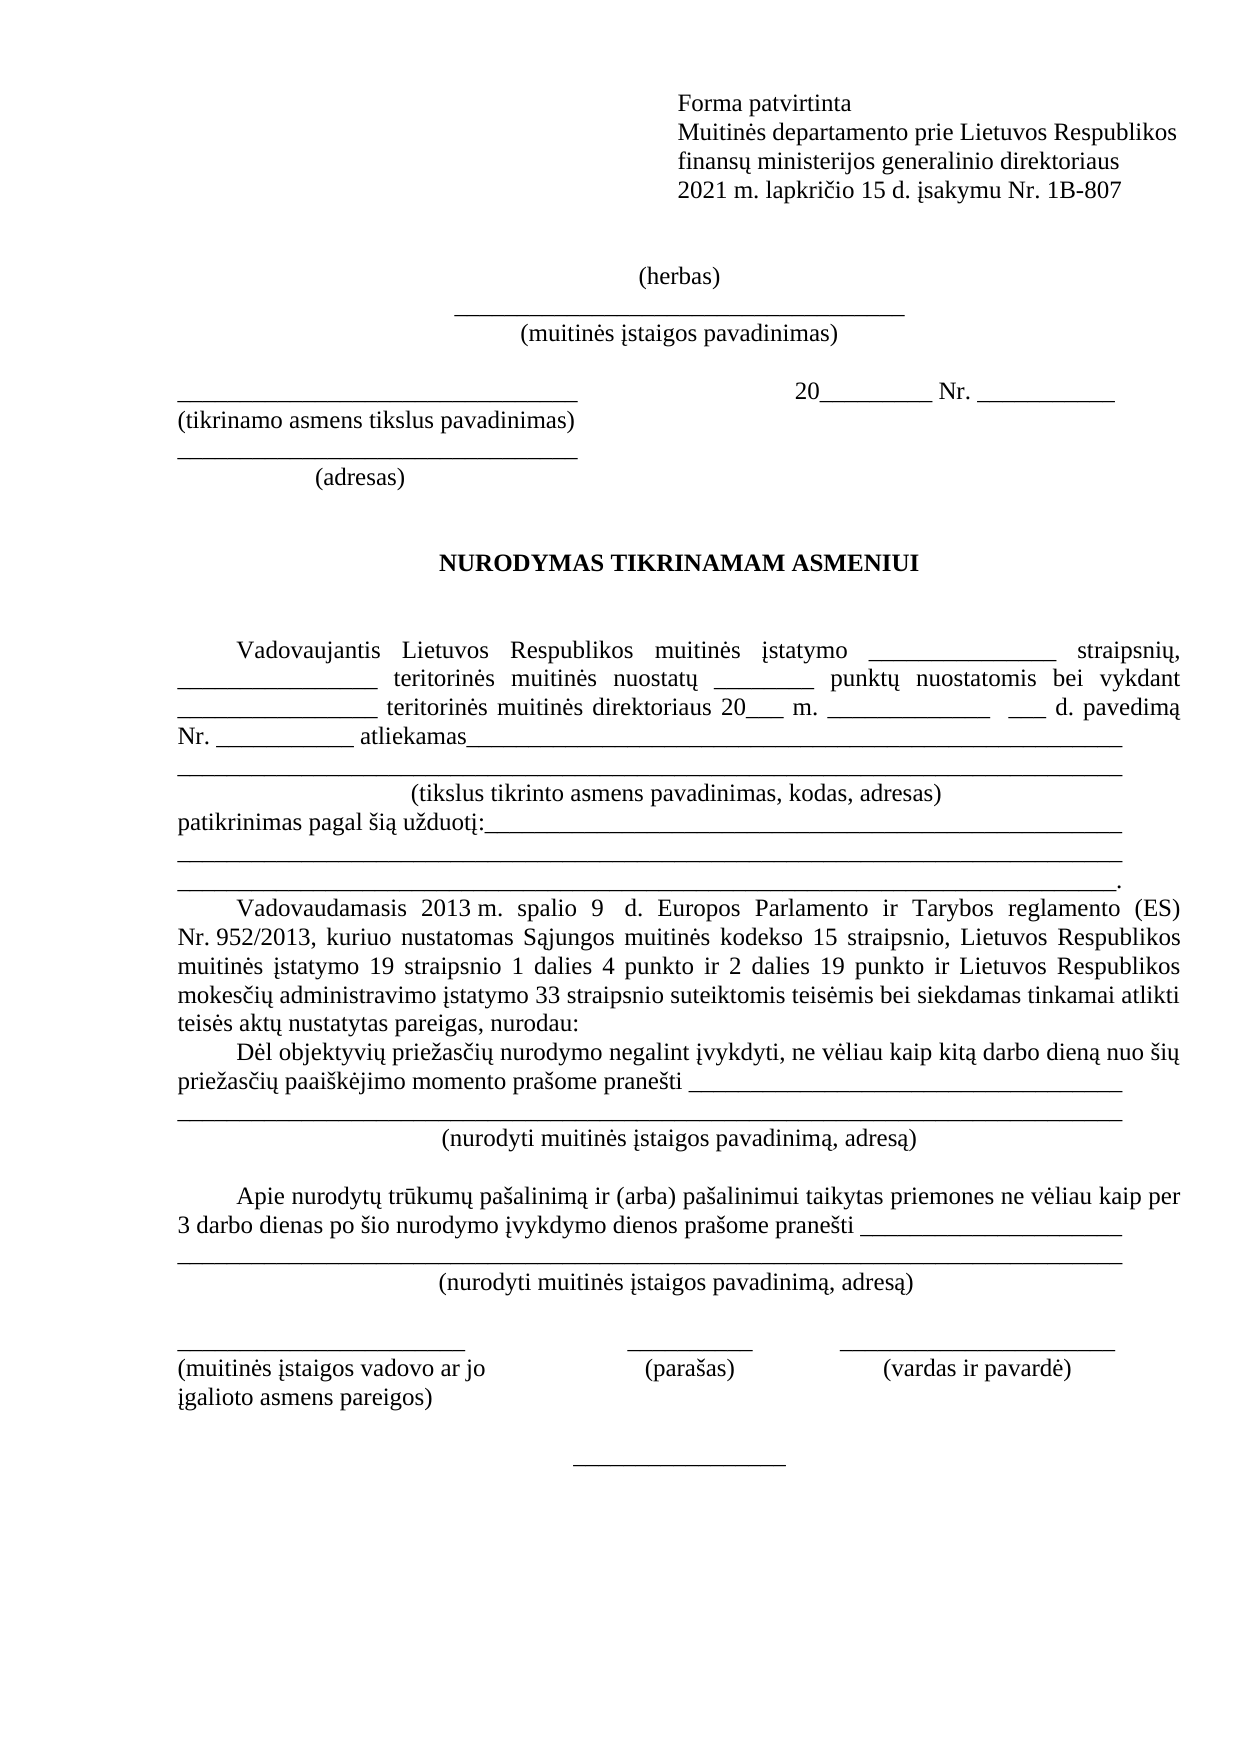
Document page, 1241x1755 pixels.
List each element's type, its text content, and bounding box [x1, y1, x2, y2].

text ________________________________ 20_________ Nr. ___________ [177, 376, 1181, 405]
text ________________________________ [177, 433, 749, 462]
text _______________________ __________ ______________________ [177, 1325, 1181, 1353]
text įgalioto asmens pareigos) [177, 1382, 1181, 1411]
text (herbas) [177, 261, 1181, 290]
text Dėl objektyvių priežasčių nurodymo negalint įvykdyti, ne vėliau kaip kitą darbo dieną nuo šių priežasčių paaiškėjimo momento prašome pranešti [177, 1037, 1181, 1095]
text Apie nurodytų trūkumų pašalinimą ir (arba) pašalinimui taikytas priemones ne vėliau kaip per 3 darbo dienas po šio nurodymo įvykdymo dienos prašome pranešti [177, 1181, 1181, 1238]
text _________________ [177, 1440, 1181, 1468]
text _ [177, 750, 1181, 778]
text (muitinės įstaigos pavadinimas) [177, 318, 1181, 347]
text Vadovaudamasis 2013 m. spalio 9 d. Europos Parlamento ir Tarybos reglamento (ES) Nr. 952/2013, kuriuo nustatomas Sąjungos muitinės kodekso 15 straipsnio, Lietuvos Respublikos muitinės įstatymo 19 straipsnio 1 dalies 4 punkto ir 2 dalies 19 punkto ir Lietuvos Respublikos mokesčių administravimo įstatymo 33 straipsnio suteiktomis teisėmis bei siekdamas tinkamai atlikti teisės aktų nustatytas pareigas, nurodau: [177, 893, 1181, 1037]
text NURODYMAS TIKRINAMAM ASMENIUI [177, 548, 1181, 577]
text (tikrinamo asmens tikslus pavadinimas) [177, 405, 749, 433]
text _ [177, 836, 1181, 865]
text (adresas) [315, 462, 749, 491]
text 2021 m. lapkričio 15 d. įsakymu Nr. 1B-807 [627, 175, 1181, 203]
text _ [177, 1095, 1181, 1123]
text _ [177, 1238, 1181, 1267]
text Vadovaujantis Lietuvos Respublikos muitinės įstatymo _______________ straipsnių, ________________ teritorinės muitinės nuostatų ________ punktų nuostatomis bei vykdant ________________ teritorinės muitinės direktoriaus 20___ m. _____________ ___ d. pavedimą Nr. ___________ atliekamas [177, 635, 1181, 750]
text (muitinės įstaigos vadovo ar jo (parašas) (vardas ir pavardė) [177, 1353, 1181, 1382]
text _ . [177, 865, 1181, 893]
text Muitinės departamento prie Lietuvos Respublikos [627, 117, 1181, 146]
text finansų ministerijos generalinio direktoriaus [627, 146, 1181, 175]
text patikrinimas pagal šią užduotį: [177, 807, 1181, 836]
text Forma patvirtinta [177, 88, 1181, 117]
text (tikslus tikrinto asmens pavadinimas, kodas, adresas) [177, 778, 1181, 807]
text (nurodyti muitinės įstaigos pavadinimą, adresą) [177, 1123, 1181, 1152]
text ____________________________________ [177, 290, 1181, 318]
text (nurodyti muitinės įstaigos pavadinimą, adresą) [177, 1267, 1181, 1296]
